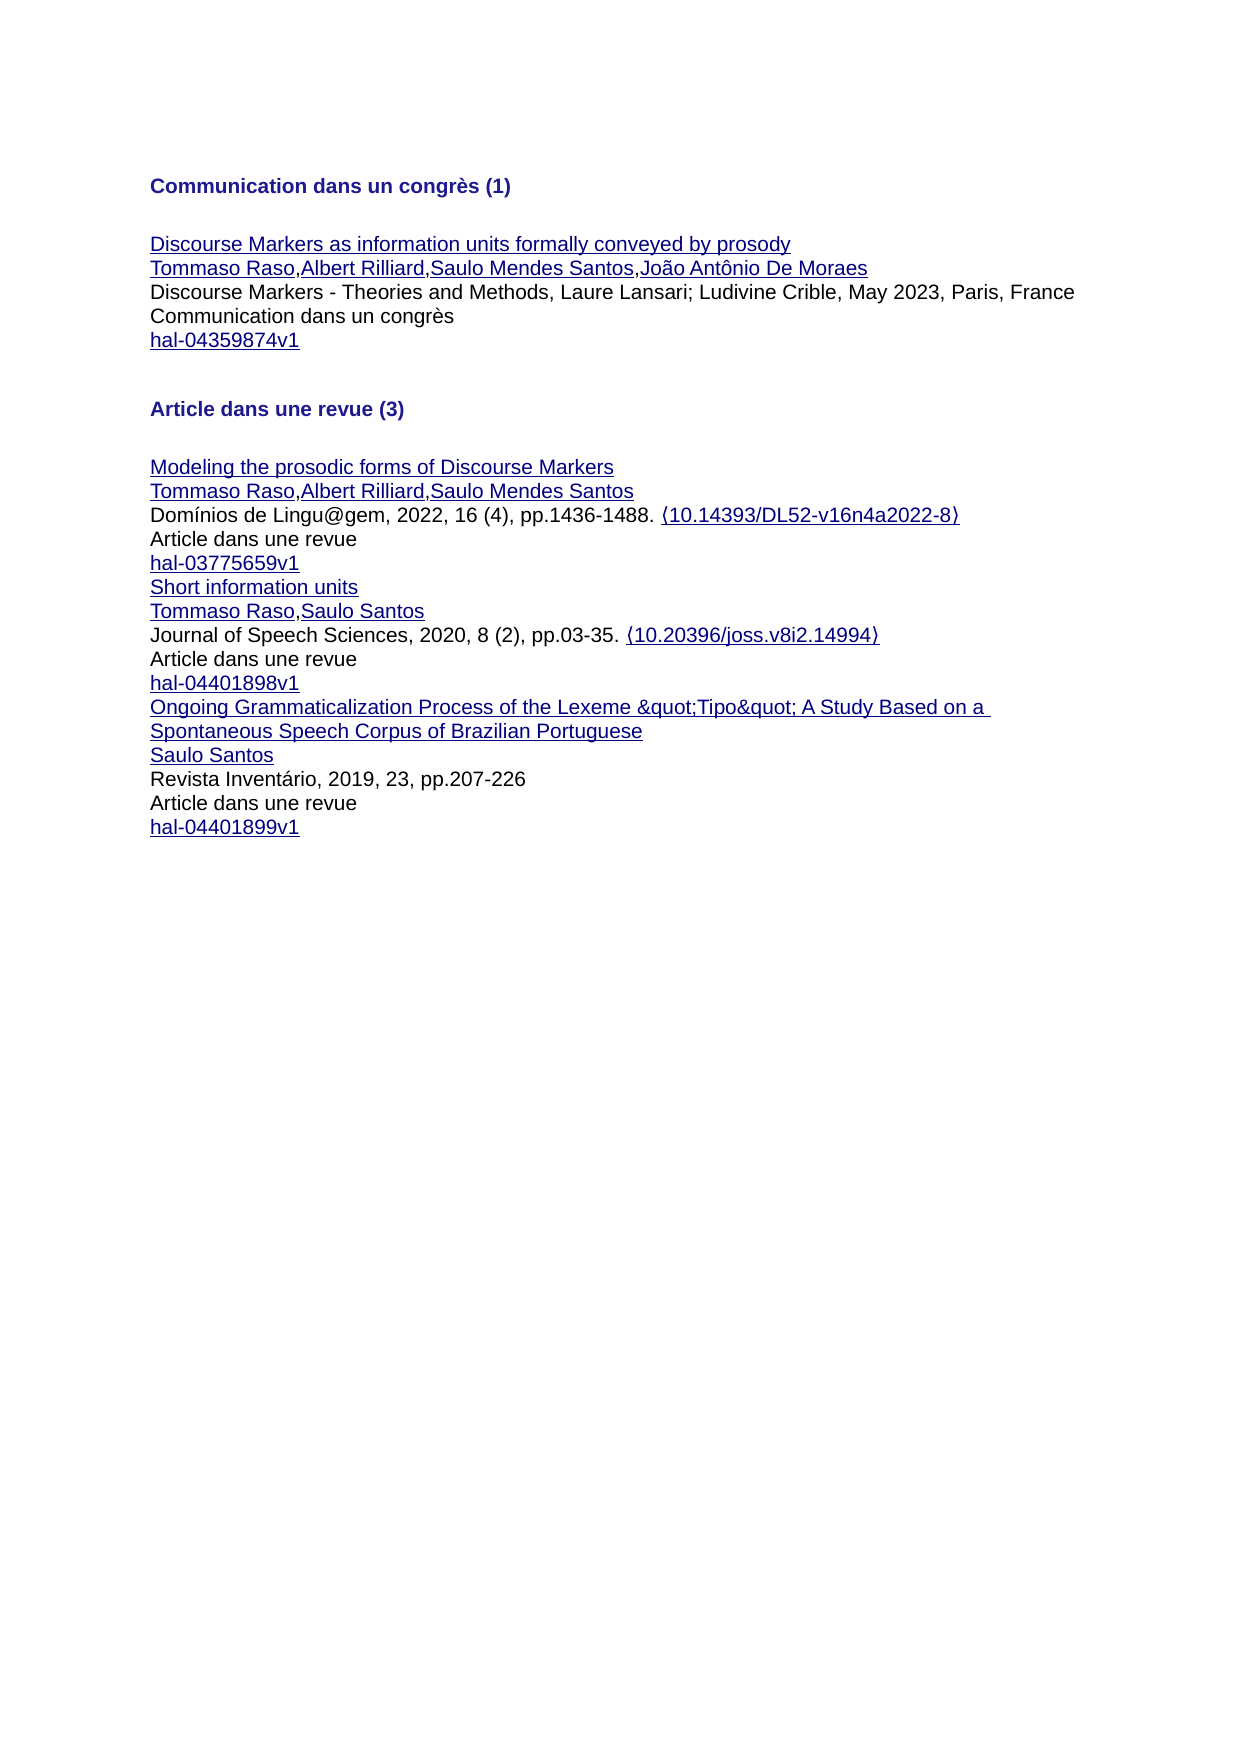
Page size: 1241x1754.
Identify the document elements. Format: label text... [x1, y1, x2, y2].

table_cell Ongoing Grammaticalization Process of the Lexeme &quot;Tipo&quot; A Study Based on a Spontaneous Speech Corpus of Brazilian Portuguese Saulo Santos Revista Inventário, 2019, 23, pp.207-226 Article dans une revue hal-04401899v1 [150, 695, 1090, 838]
subtitle Communication dans un congrès (1) [150, 174, 1090, 198]
table_header Modeling the prosodic forms of Discourse Markers Tommaso Raso,Albert Rilliard,Saulo Mendes Santos Domínios de Lingu@gem, 2022, 16 (4), pp.1436-1488. ⟨10.14393/DL52-v16n4a2022-8⟩ Article dans une revue hal-03775659v1 [150, 455, 1090, 575]
table_cell Short information units Tommaso Raso,Saulo Santos Journal of Speech Sciences, 2020, 8 (2), pp.03-35. ⟨10.20396/joss.v8i2.14994⟩ Article dans une revue hal-04401898v1 [150, 575, 1090, 695]
table_header Discourse Markers as information units formally conveyed by prosody Tommaso Raso,Albert Rilliard,Saulo Mendes Santos,João Antônio De Moraes Discourse Markers - Theories and Methods, Laure Lansari; Ludivine Crible, May 2023, Paris, France Communication dans un congrès hal-04359874v1 [150, 232, 1090, 352]
subtitle Article dans une revue (3) [150, 397, 1090, 421]
